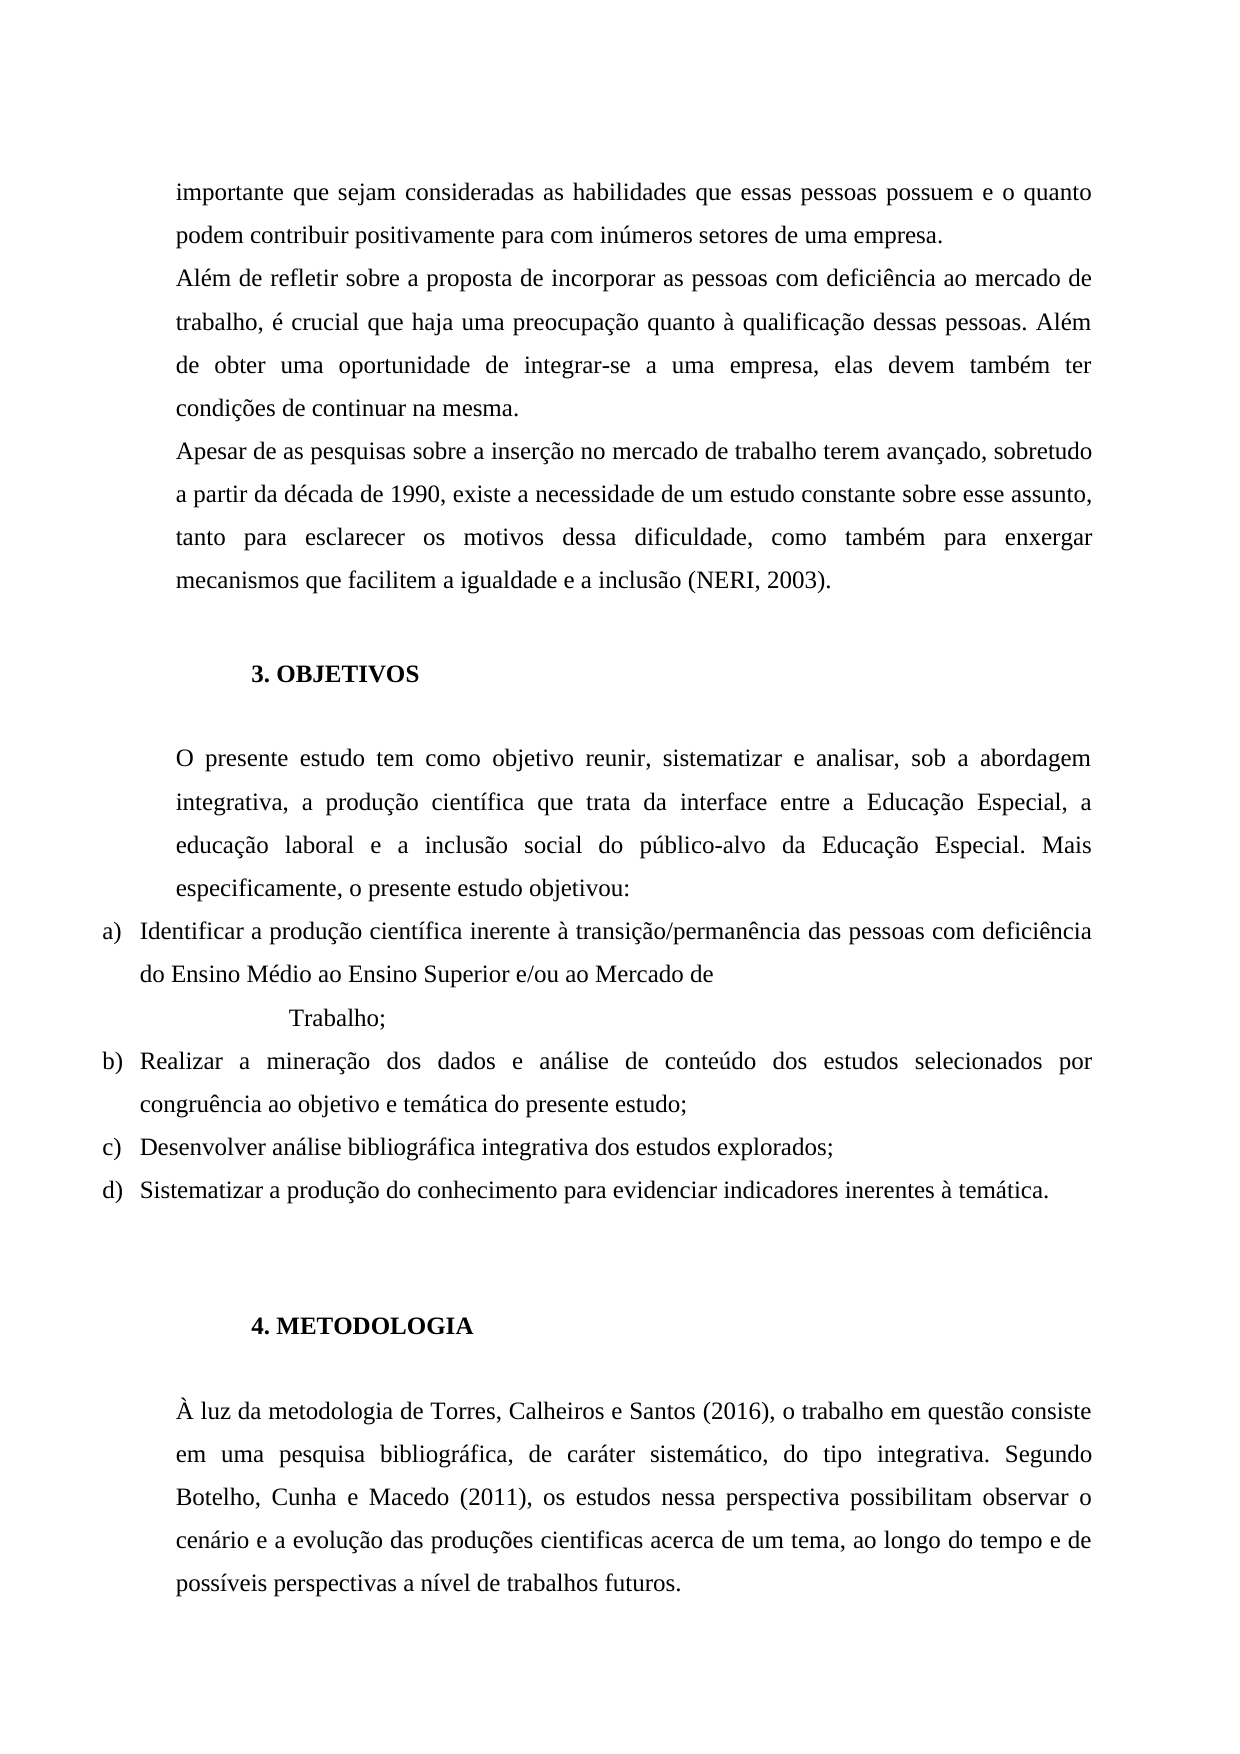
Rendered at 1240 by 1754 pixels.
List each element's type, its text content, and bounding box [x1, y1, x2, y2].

list Sistematizar a produção do conhecimento para evidenciar indicadores inerentes à temática. [102, 1175, 1093, 1204]
text 3. OBJETIVOS [251, 659, 1093, 687]
text Trabalho; [289, 1003, 1093, 1032]
list Realizar a mineração dos dados e análise de conteúdo dos estudos selecionados por congruência ao objetivo e temática do presente estudo; [102, 1046, 1093, 1118]
text À luz da metodologia de Torres, Calheiros e Santos (2016), o trabalho em questão consiste em uma pesquisa bibliográfica, de caráter sistemático, do tipo integrativa. Segundo Botelho, Cunha e Macedo (2011), os estudos nessa perspectiva possibilitam observar o cenário e a evolução das produções cientificas acerca de um tema, ao longo do tempo e de possíveis perspectivas a nível de trabalhos futuros. [176, 1396, 1093, 1597]
text Além de refletir sobre a proposta de incorporar as pessoas com deficiência ao mercado de trabalho, é crucial que haja uma preocupação quanto à qualificação dessas pessoas. Além de obter uma oportunidade de integrar-se a uma empresa, elas devem também ter condições de continuar na mesma. [176, 263, 1093, 422]
list Desenvolver análise bibliográfica integrativa dos estudos explorados; [102, 1132, 1093, 1161]
text O presente estudo tem como objetivo reunir, sistematizar e analisar, sob a abordagem integrativa, a produção científica que trata da interface entre a Educação Especial, a educação laboral e a inclusão social do público-alvo da Educação Especial. Mais especificamente, o presente estudo objetivou: [176, 743, 1093, 902]
text Apesar de as pesquisas sobre a inserção no mercado de trabalho terem avançado, sobretudo a partir da década de 1990, existe a necessidade de um estudo constante sobre esse assunto, tanto para esclarecer os motivos dessa dificuldade, como também para enxergar mecanismos que facilitem a igualdade e a inclusão (NERI, 2003). [176, 436, 1093, 594]
text 4. METODOLOGIA [251, 1311, 1093, 1340]
list Identificar a produção científica inerente à transição/permanência das pessoas com deficiência do Ensino Médio ao Ensino Superior e/ou ao Mercado de [102, 916, 1093, 988]
text importante que sejam consideradas as habilidades que essas pessoas possuem e o quanto podem contribuir positivamente para com inúmeros setores de uma empresa. [176, 177, 1093, 249]
